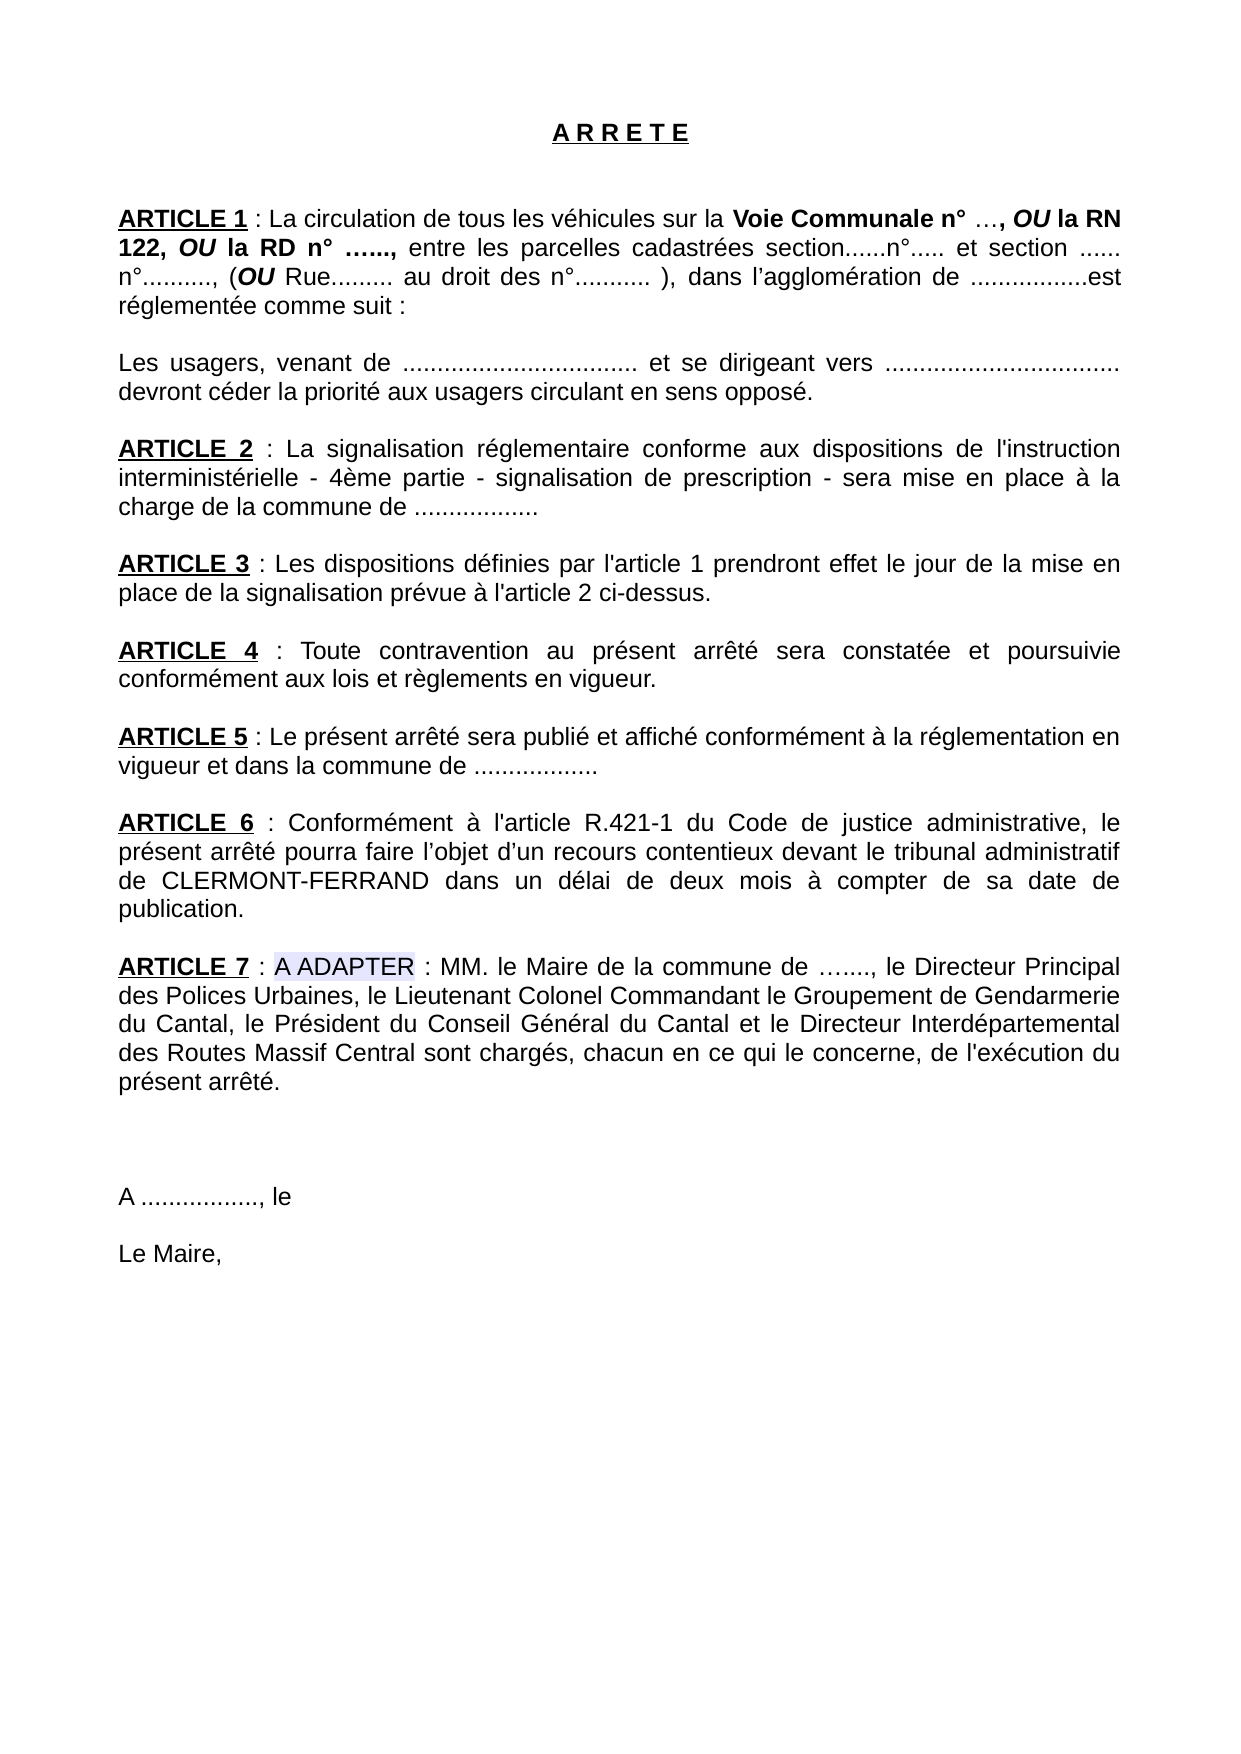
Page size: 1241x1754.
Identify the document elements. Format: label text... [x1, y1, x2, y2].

text ARTICLE 7 : A ADAPTER : MM. le Maire de la commune de …...., le Directeur Principal des Polices Urbaines, le Lieutenant Colonel Commandant le Groupement de Gendarmerie du Cantal, le Président du Conseil Général du Cantal et le Directeur Interdépartemental des Routes Massif Central sont chargés, chacun en ce qui le concerne, de l'exécution du présent arrêté. [118, 952, 1122, 1096]
text ARTICLE 6 : Conformément à l'article R.421-1 du Code de justice administrative, le présent arrêté pourra faire l’objet d’un recours contentieux devant le tribunal administratif de CLERMONT-FERRAND dans un délai de deux mois à compter de sa date de publication. [118, 808, 1122, 923]
text ARTICLE 3 : Les dispositions définies par l'article 1 prendront effet le jour de la mise en place de la signalisation prévue à l'article 2 ci-dessus. [118, 549, 1122, 607]
text A ................., le [118, 1182, 1122, 1211]
text Les usagers, venant de .................................. et se dirigeant vers .................................. devront céder la priorité aux usagers circulant en sens opposé. [118, 348, 1122, 406]
text ARTICLE 4 : Toute contravention au présent arrêté sera constatée et poursuivie conformément aux lois et règlements en vigueur. [118, 636, 1122, 693]
text A R R E T E [118, 118, 1122, 147]
text ARTICLE 2 : La signalisation réglementaire conforme aux dispositions de l'instruction interministérielle - 4ème partie - signalisation de prescription - sera mise en place à la charge de la commune de .................. [118, 434, 1122, 521]
text ARTICLE 1 : La circulation de tous les véhicules sur la Voie Communale n° …, OU la RN 122, OU la RD n° …..., entre les parcelles cadastrées section......n°..... et section ...... n°.........., (OU Rue......... au droit des n°........... ), dans l’agglomération de .................est réglementée comme suit : [118, 204, 1122, 319]
text ARTICLE 5 : Le présent arrêté sera publié et affiché conformément à la réglementation en vigueur et dans la commune de .................. [118, 722, 1122, 779]
text Le Maire, [118, 1239, 1122, 1268]
